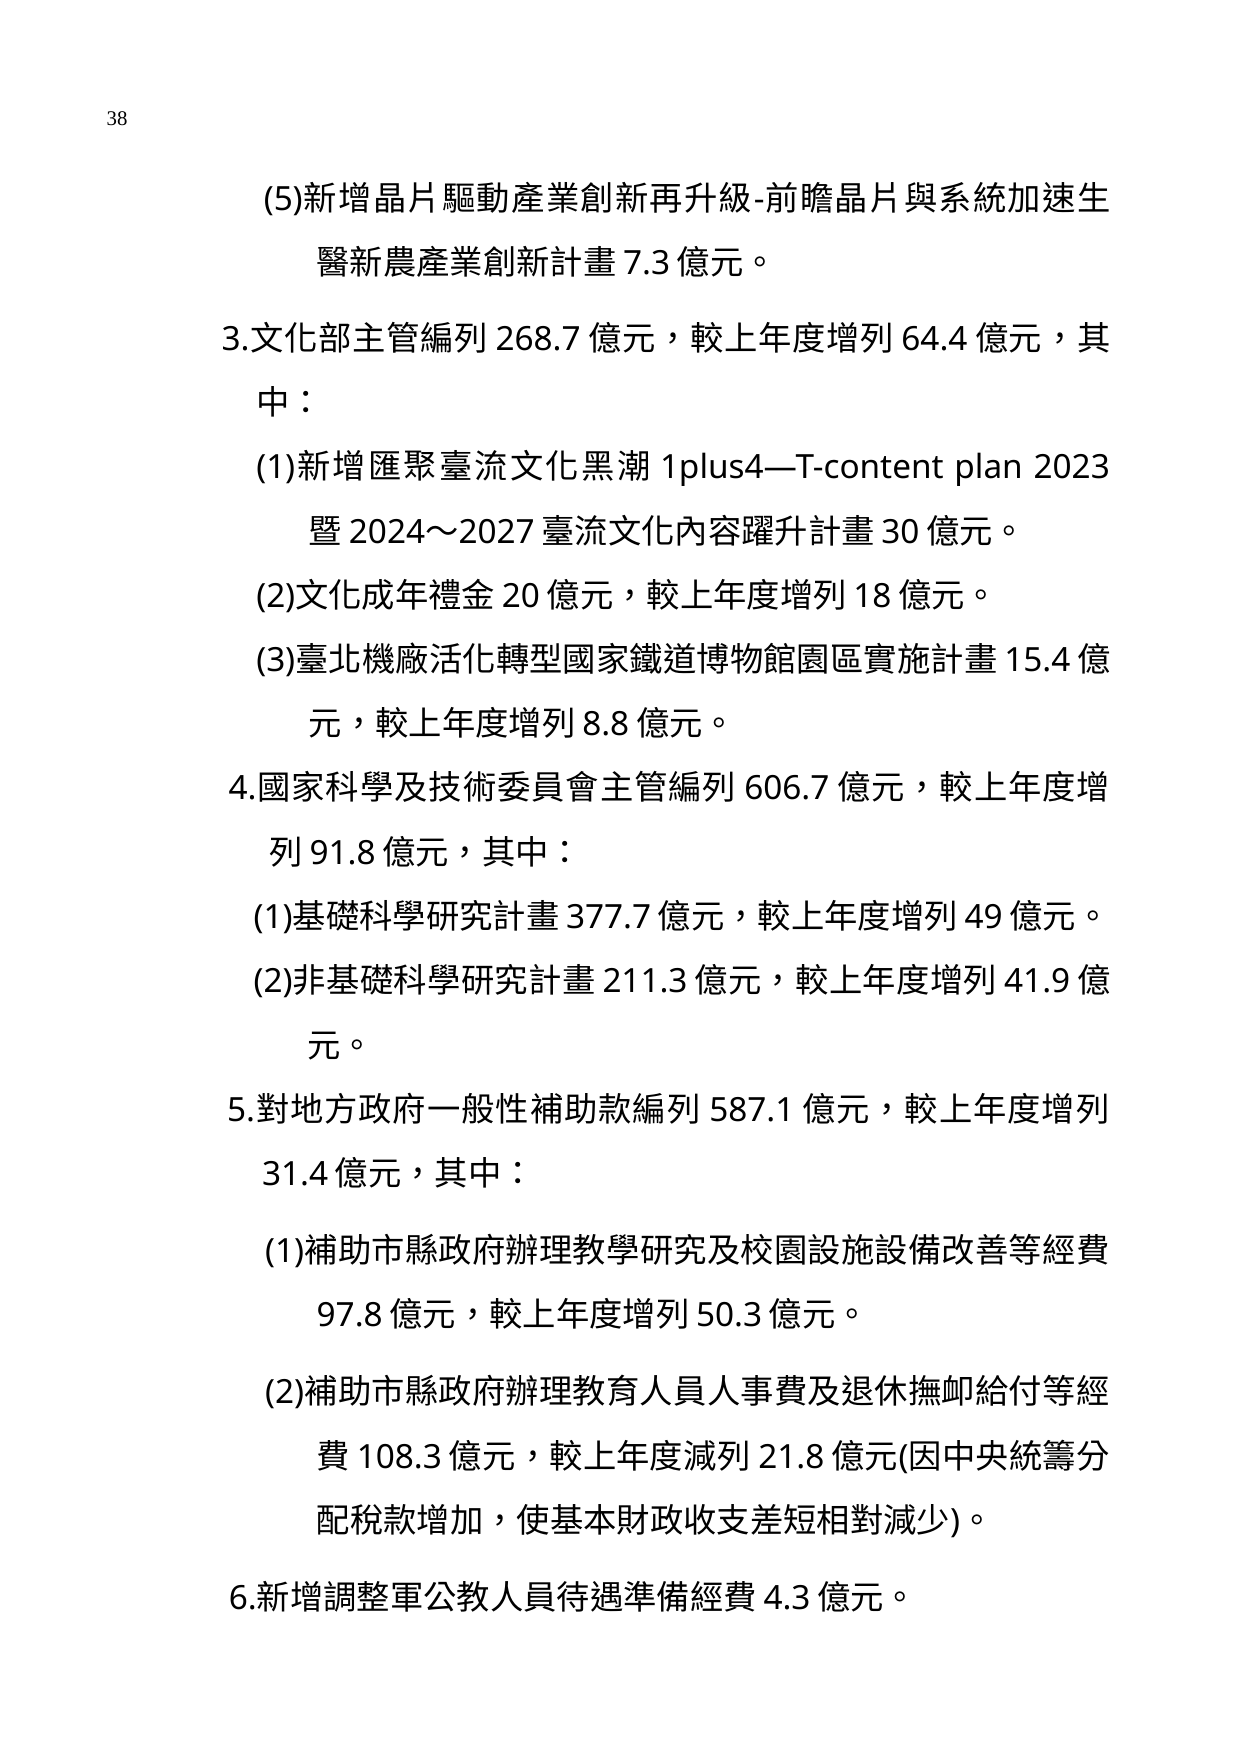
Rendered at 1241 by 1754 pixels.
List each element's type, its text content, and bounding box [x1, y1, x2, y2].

text (1)補助市縣政府辦理教學研究及校園設施設備改善等經費97.8億元，較上年度增列50.3億元。 [265, 1222, 1110, 1338]
text 3.文化部主管編列268.7億元，較上年度增列64.4億元，其中： [221, 310, 1110, 426]
text (1)基礎科學研究計畫377.7億元，較上年度增列49億元。 [253, 888, 1110, 939]
text (2)非基礎科學研究計畫211.3億元，較上年度增列41.9億元。 [253, 952, 1110, 1068]
text (2)文化成年禮金20億元，較上年度增列18億元。 [256, 567, 1110, 618]
text (3)臺北機廠活化轉型國家鐵道博物館園區實施計畫15.4億元，較上年度增列8.8億元。 [256, 631, 1110, 747]
text 5.對地方政府一般性補助款編列587.1億元，較上年度增列31.4億元，其中： [227, 1081, 1110, 1197]
text (1)新增匯聚臺流文化黑潮1plus4—T-content plan 2023暨2024～2027臺流文化內容躍升計畫30億元。 [256, 439, 1110, 554]
text (2)補助市縣政府辦理教育人員人事費及退休撫卹給付等經費108.3億元，較上年度減列21.8億元(因中央統籌分配稅款增加，使基本財政收支差短相對減少)。 [265, 1363, 1110, 1544]
text (5)新增晶片驅動產業創新再升級-前瞻晶片與系統加速生醫新農產業創新計畫7.3億元。 [263, 171, 1110, 285]
text 4.國家科學及技術委員會主管編列606.7億元，較上年度增列91.8億元，其中： [228, 760, 1110, 876]
text 6.新增調整軍公教人員待遇準備經費4.3億元。 [229, 1569, 1110, 1620]
